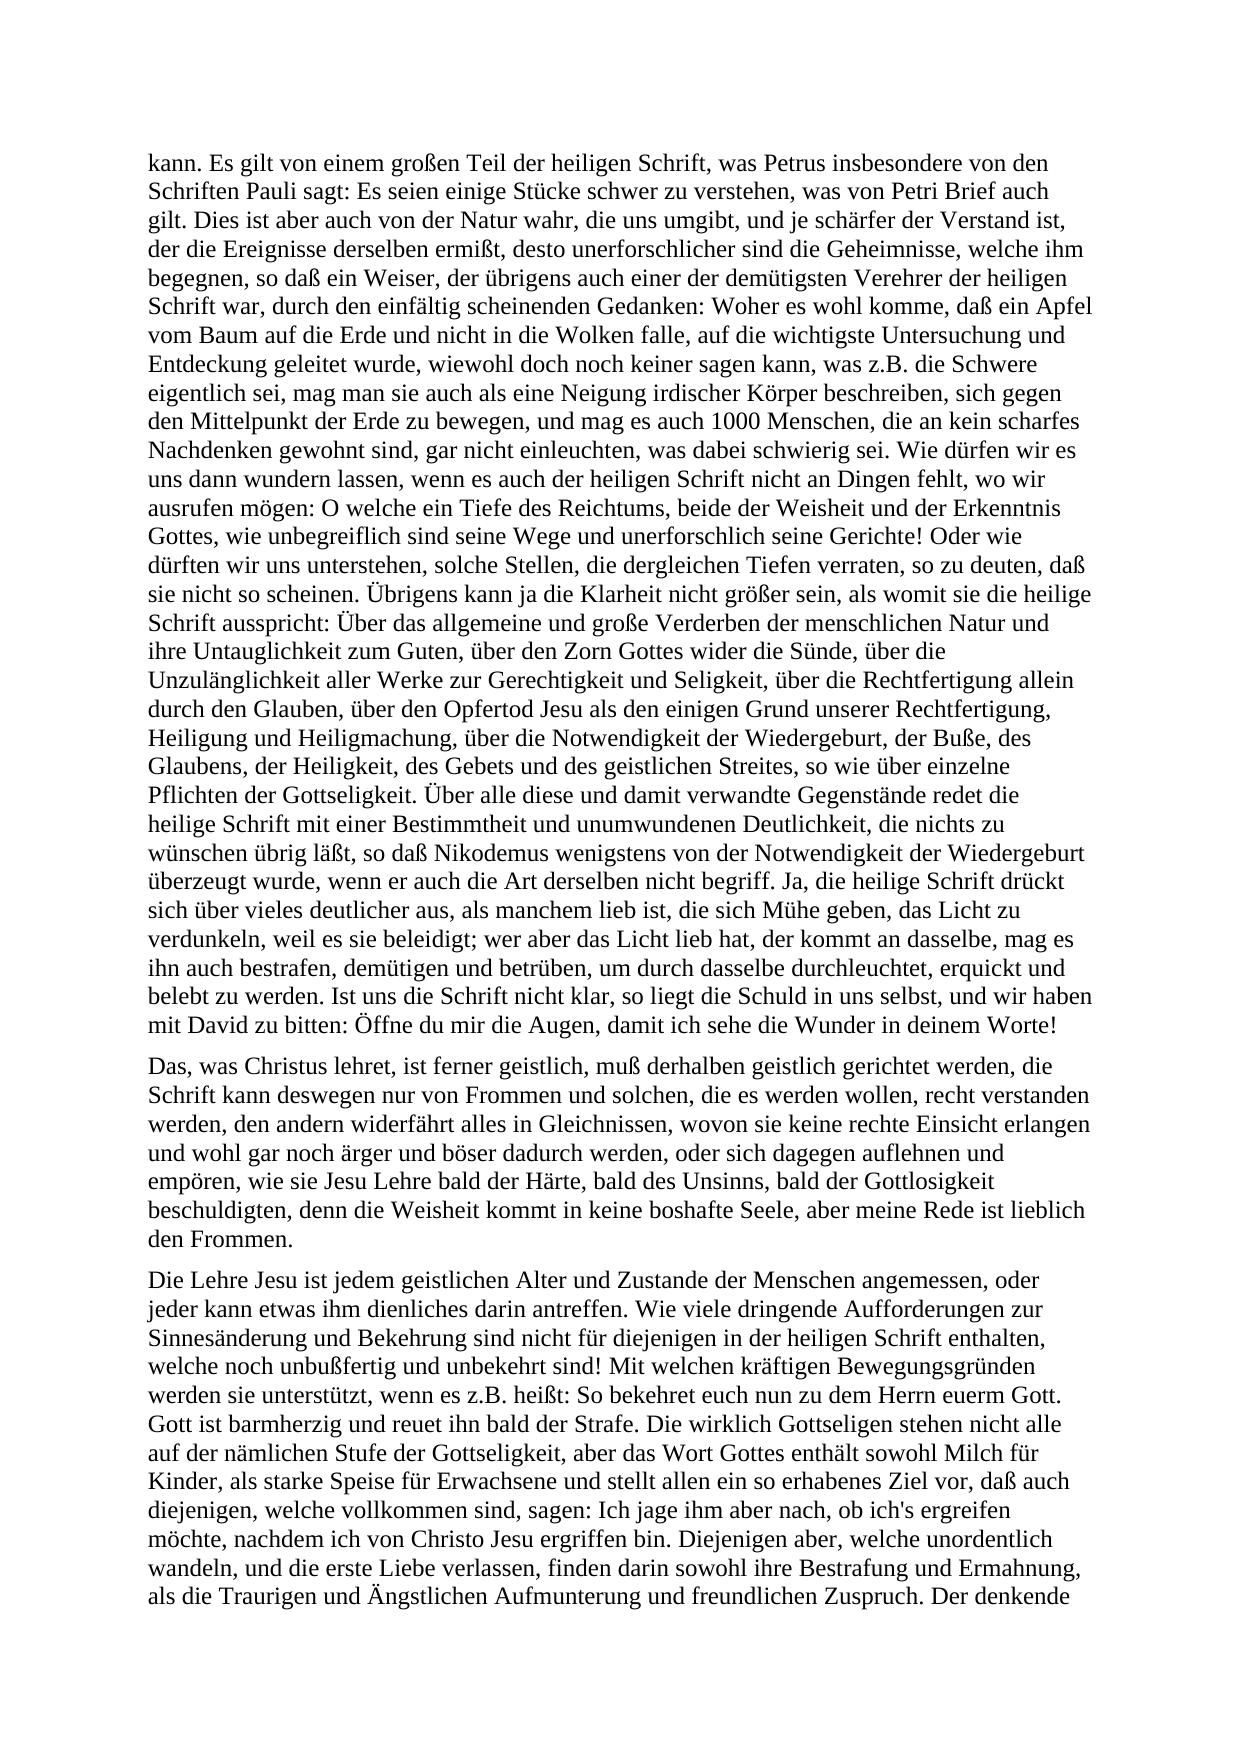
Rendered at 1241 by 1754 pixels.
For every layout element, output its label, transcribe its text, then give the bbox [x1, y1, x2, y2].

text kann. Es gilt von einem großen Teil der heiligen Schrift, was Petrus insbesondere von den Schriften Pauli sagt: Es seien einige Stücke schwer zu verstehen, was von Petri Brief auch gilt. Dies ist aber auch von der Natur wahr, die uns umgibt, und je schärfer der Verstand ist, der die Ereignisse derselben ermißt, desto unerforschlicher sind die Geheimnisse, welche ihm begegnen, so daß ein Weiser, der übrigens auch einer der demütigsten Verehrer der heiligen Schrift war, durch den einfältig scheinenden Gedanken: Woher es wohl komme, daß ein Apfel vom Baum auf die Erde und nicht in die Wolken falle, auf die wichtigste Untersuchung und Entdeckung geleitet wurde, wiewohl doch noch keiner sagen kann, was z.B. die Schwere eigentlich sei, mag man sie auch als eine Neigung irdischer Körper beschreiben, sich gegen den Mittelpunkt der Erde zu bewegen, und mag es auch 1000 Menschen, die an kein scharfes Nachdenken gewohnt sind, gar nicht einleuchten, was dabei schwierig sei. Wie dürfen wir es uns dann wundern lassen, wenn es auch der heiligen Schrift nicht an Dingen fehlt, wo wir ausrufen mögen: O welche ein Tiefe des Reichtums, beide der Weisheit und der Erkenntnis Gottes, wie unbegreiflich sind seine Wege und unerforschlich seine Gerichte! Oder wie dürften wir uns unterstehen, solche Stellen, die dergleichen Tiefen verraten, so zu deuten, daß sie nicht so scheinen. Übrigens kann ja die Klarheit nicht größer sein, als womit sie die heilige Schrift ausspricht: Über das allgemeine und große Verderben der menschlichen Natur und ihre Untauglichkeit zum Guten, über den Zorn Gottes wider die Sünde, über die Unzulänglichkeit aller Werke zur Gerechtigkeit und Seligkeit, über die Rechtfertigung allein durch den Glauben, über den Opfertod Jesu als den einigen Grund unserer Rechtfertigung, Heiligung und Heiligmachung, über die Notwendigkeit der Wiedergeburt, der Buße, des Glaubens, der Heiligkeit, des Gebets und des geistlichen Streites, so wie über einzelne Pflichten der Gottseligkeit. Über alle diese und damit verwandte Gegenstände redet die heilige Schrift mit einer Bestimmtheit und unumwundenen Deutlichkeit, die nichts zu wünschen übrig läßt, so daß Nikodemus wenigstens von der Notwendigkeit der Wiedergeburt überzeugt wurde, wenn er auch die Art derselben nicht begriff. Ja, die heilige Schrift drückt sich über vieles deutlicher aus, als manchem lieb ist, die sich Mühe geben, das Licht zu verdunkeln, weil es sie beleidigt; wer aber das Licht lieb hat, der kommt an dasselbe, mag es ihn auch bestrafen, demütigen und betrüben, um durch dasselbe durchleuchtet, erquickt und belebt zu werden. Ist uns die Schrift nicht klar, so liegt die Schuld in uns selbst, und wir haben mit David zu bitten: Öffne du mir die Augen, damit ich sehe die Wunder in deinem Worte! [148, 148, 1093, 1039]
text Die Lehre Jesu ist jedem geistlichen Alter und Zustande der Menschen angemessen, oder jeder kann etwas ihm dienliches darin antreffen. Wie viele dringende Aufforderungen zur Sinnesänderung und Bekehrung sind nicht für diejenigen in der heiligen Schrift enthalten, welche noch unbußfertig und unbekehrt sind! Mit welchen kräftigen Bewegungsgründen werden sie unterstützt, wenn es z.B. heißt: So bekehret euch nun zu dem Herrn euerm Gott. Gott ist barmherzig und reuet ihn bald der Strafe. Die wirklich Gottseligen stehen nicht alle auf der nämlichen Stufe der Gottseligkeit, aber das Wort Gottes enthält sowohl Milch für Kinder, als starke Speise für Erwachsene und stellt allen ein so erhabenes Ziel vor, daß auch diejenigen, welche vollkommen sind, sagen: Ich jage ihm aber nach, ob ich's ergreifen möchte, nachdem ich von Christo Jesu ergriffen bin. Diejenigen aber, welche unordentlich wandeln, und die erste Liebe verlassen, finden darin sowohl ihre Bestrafung und Ermahnung, als die Traurigen und Ängstlichen Aufmunterung und freundlichen Zuspruch. Der denkende [148, 1265, 1093, 1610]
text Das, was Christus lehret, ist ferner geistlich, muß derhalben geistlich gerichtet werden, die Schrift kann deswegen nur von Frommen und solchen, die es werden wollen, recht verstanden werden, den andern widerfährt alles in Gleichnissen, wovon sie keine rechte Einsicht erlangen und wohl gar noch ärger und böser dadurch werden, oder sich dagegen auflehnen und empören, wie sie Jesu Lehre bald der Härte, bald des Unsinns, bald der Gottlosigkeit beschuldigten, denn die Weisheit kommt in keine boshafte Seele, aber meine Rede ist lieblich den Frommen. [148, 1051, 1093, 1253]
